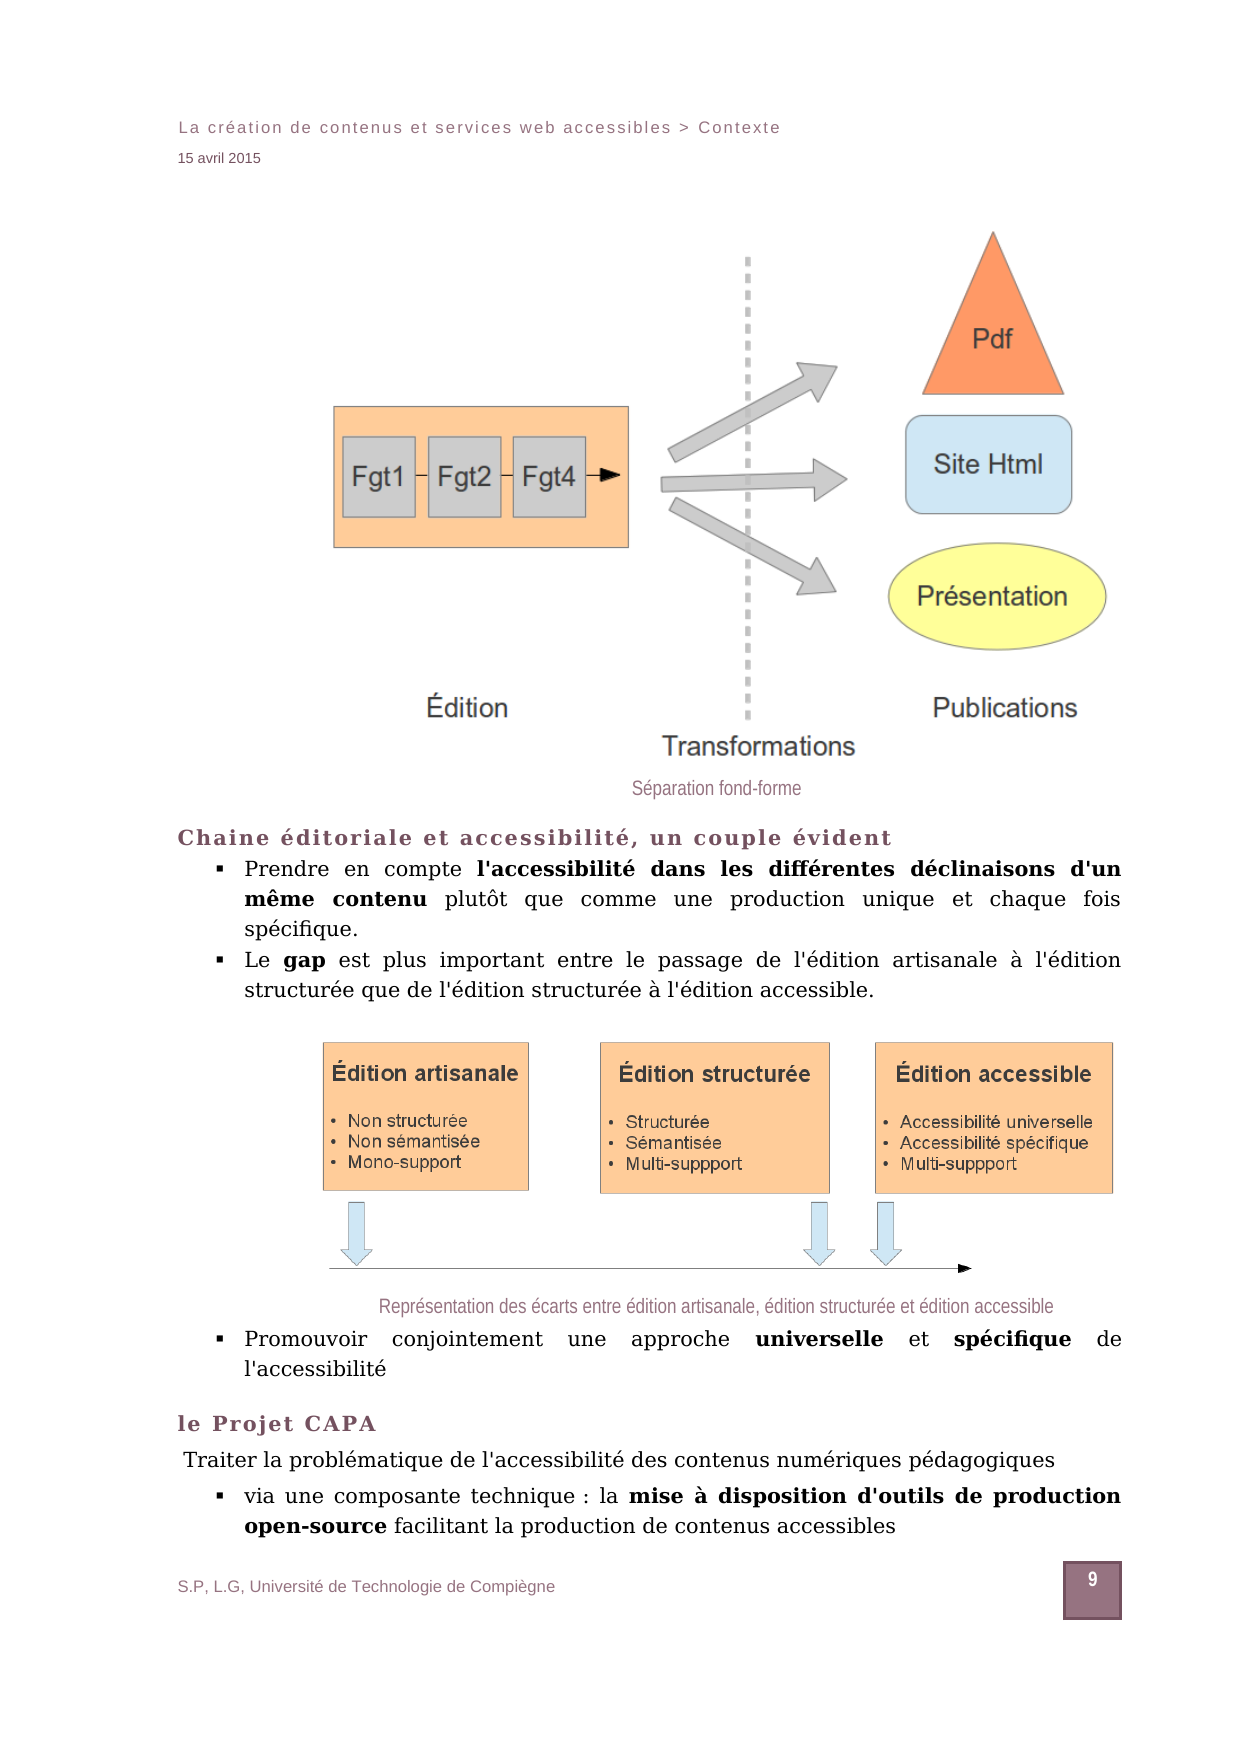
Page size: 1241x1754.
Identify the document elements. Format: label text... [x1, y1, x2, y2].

title Séparation fond-forme [244, 775, 1189, 799]
text le Projet CAPA [177, 1411, 1122, 1436]
list via une composante technique : la mise à disposition d'outils de production open-source facilitant la production de contenus accessibles [215, 1484, 1122, 1539]
list Prendre en compte l'accessibilité dans les différentes déclinaisons d'un même contenu plutôt que comme une production unique et chaque fois spécifique. [215, 856, 1122, 941]
text Chaine éditoriale et accessibilité, un couple évident [177, 826, 1122, 850]
picture [303, 203, 1130, 776]
picture [303, 1010, 1130, 1295]
title Représentation des écarts entre édition artisanale, édition structurée et édition accessible [244, 1294, 1189, 1318]
text Traiter la problématique de l'accessibilité des contenus numériques pédagogiques [183, 1448, 1122, 1472]
list Promouvoir conjointement une approche universelle et spécifique de l'accessibilité [215, 1327, 1122, 1381]
list Le gap est plus important entre le passage de l'édition artisanale à l'édition structurée que de l'édition structurée à l'édition accessible. [215, 947, 1122, 1002]
